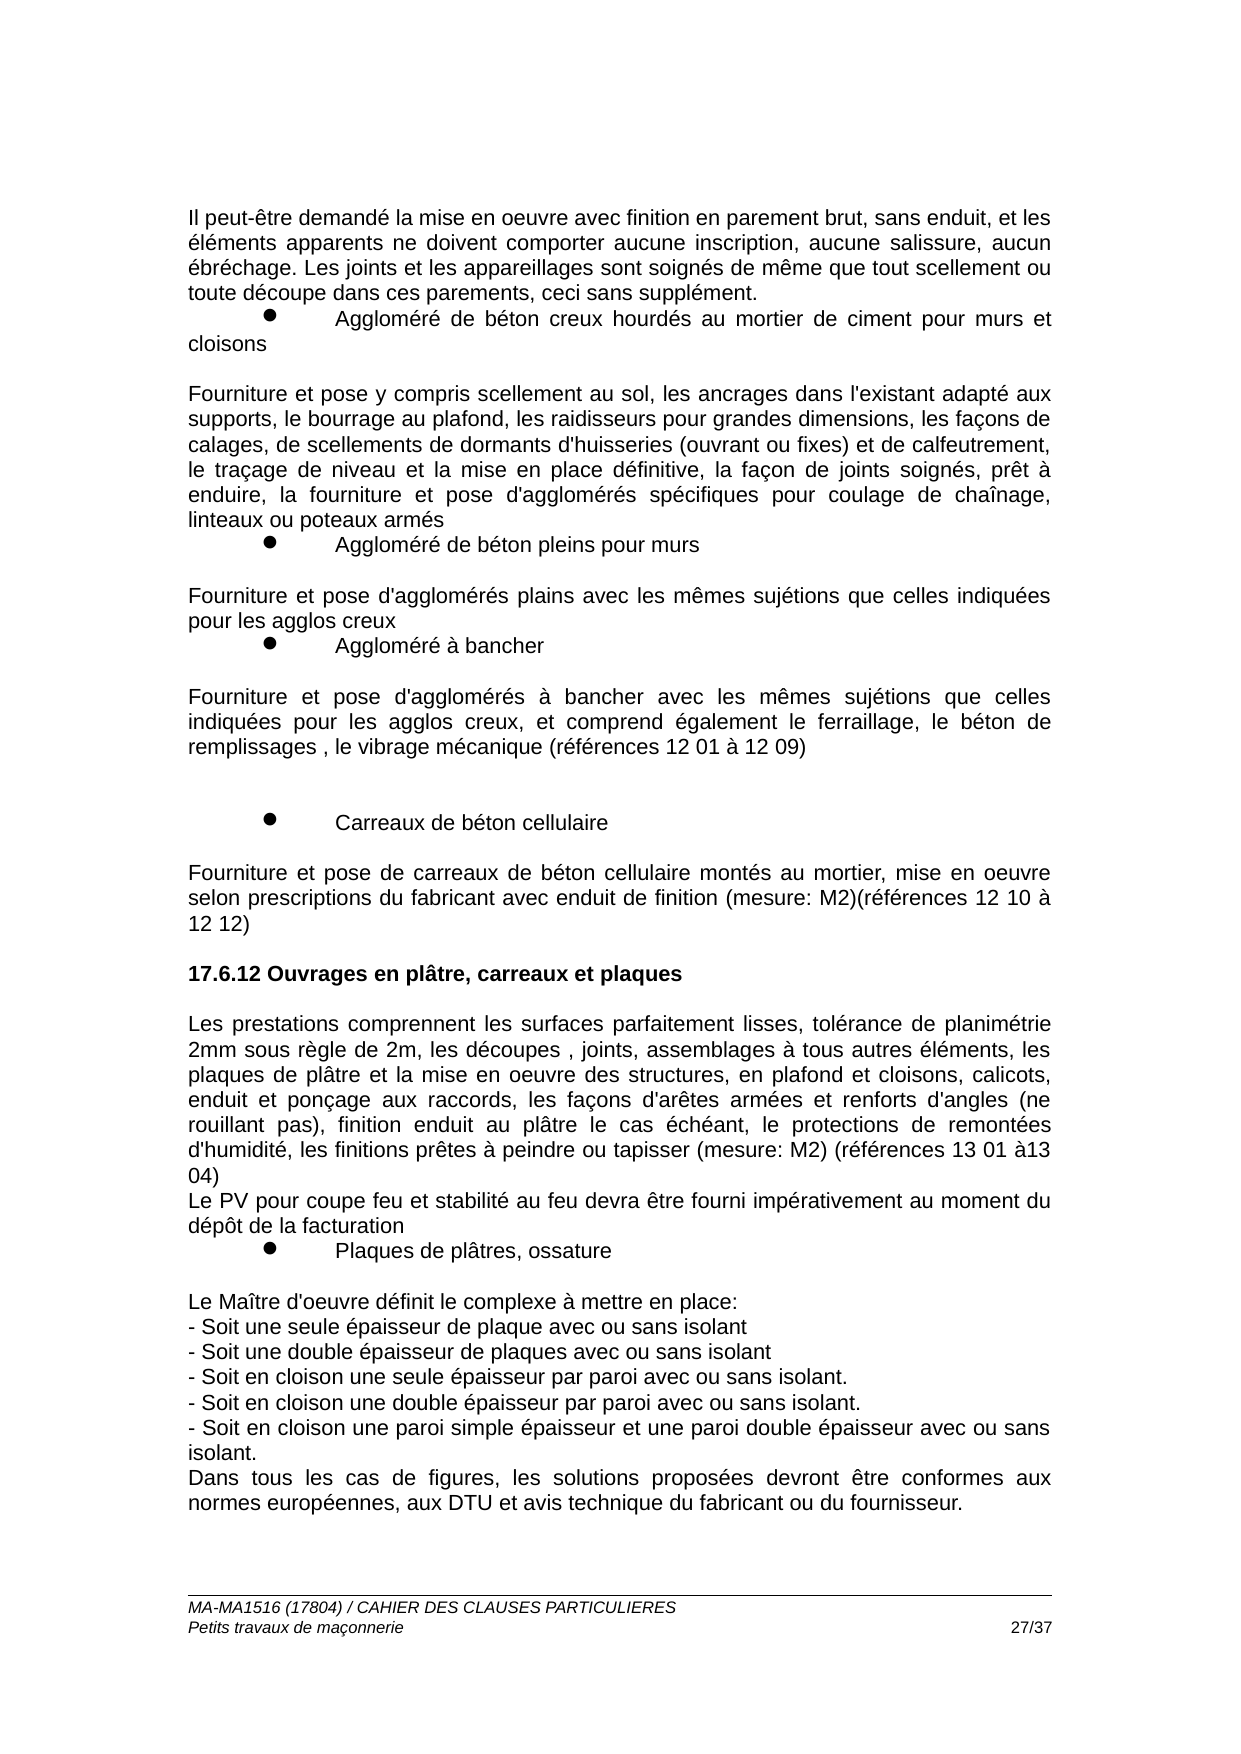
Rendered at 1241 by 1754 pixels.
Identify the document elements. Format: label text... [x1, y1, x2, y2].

text Fourniture et pose y compris scellement au sol, les ancrages dans l'existant adapté aux supports, le bourrage au plafond, les raidisseurs pour grandes dimensions, les façons de calages, de scellements de dormants d'huisseries (ouvrant ou fixes) et de calfeutrement, le traçage de niveau et la mise en place définitive, la façon de joints soignés, prêt à enduire, la fourniture et pose d'agglomérés spécifiques pour coulage de chaînage, linteaux ou poteaux armés [188, 381, 1052, 532]
list Plaques de plâtres, ossature [188, 1238, 1052, 1263]
text - Soit une double épaisseur de plaques avec ou sans isolant [188, 1339, 1052, 1364]
text Les prestations comprennent les surfaces parfaitement lisses, tolérance de planimétrie 2mm sous règle de 2m, les découpes , joints, assemblages à tous autres éléments, les plaques de plâtre et la mise en oeuvre des structures, en plafond et cloisons, calicots, enduit et ponçage aux raccords, les façons d'arêtes armées et renforts d'angles (ne rouillant pas), finition enduit au plâtre le cas échéant, le protections de remontées d'humidité, les finitions prêtes à peindre ou tapisser (mesure: M2) (références 13 01 à13 04) [188, 1011, 1052, 1188]
list Aggloméré de béton pleins pour murs [188, 532, 1052, 557]
text Fourniture et pose de carreaux de béton cellulaire montés au mortier, mise en oeuvre selon prescriptions du fabricant avec enduit de finition (mesure: M2)(références 12 10 à 12 12) [188, 860, 1052, 936]
list Carreaux de béton cellulaire [188, 809, 1052, 835]
text 17.6.12 Ouvrages en plâtre, carreaux et plaques [188, 961, 1052, 986]
text Fourniture et pose d'agglomérés à bancher avec les mêmes sujétions que celles indiquées pour les agglos creux, et comprend également le ferraillage, le béton de remplissages , le vibrage mécanique (références 12 01 à 12 09) [188, 683, 1052, 759]
text Le PV pour coupe feu et stabilité au feu devra être fourni impérativement au moment du dépôt de la facturation [188, 1188, 1052, 1238]
list Aggloméré de béton creux hourdés au mortier de ciment pour murs et cloisons [188, 305, 1052, 356]
text - Soit une seule épaisseur de plaque avec ou sans isolant [188, 1314, 1052, 1339]
text Dans tous les cas de figures, les solutions proposées devront être conformes aux normes européennes, aux DTU et avis technique du fabricant ou du fournisseur. [188, 1465, 1052, 1515]
text - Soit en cloison une double épaisseur par paroi avec ou sans isolant. [188, 1389, 1052, 1414]
text - Soit en cloison une seule épaisseur par paroi avec ou sans isolant. [188, 1364, 1052, 1389]
list Aggloméré à bancher [188, 633, 1052, 658]
text Fourniture et pose d'agglomérés plains avec les mêmes sujétions que celles indiquées pour les agglos creux [188, 583, 1052, 633]
text Il peut-être demandé la mise en oeuvre avec finition en parement brut, sans enduit, et les éléments apparents ne doivent comporter aucune inscription, aucune salissure, aucun ébréchage. Les joints et les appareillages sont soignés de même que tout scellement ou toute découpe dans ces parements, ceci sans supplément. [188, 204, 1052, 305]
text Le Maître d'oeuvre définit le complexe à mettre en place: [188, 1288, 1052, 1314]
text - Soit en cloison une paroi simple épaisseur et une paroi double épaisseur avec ou sans isolant. [188, 1414, 1052, 1465]
